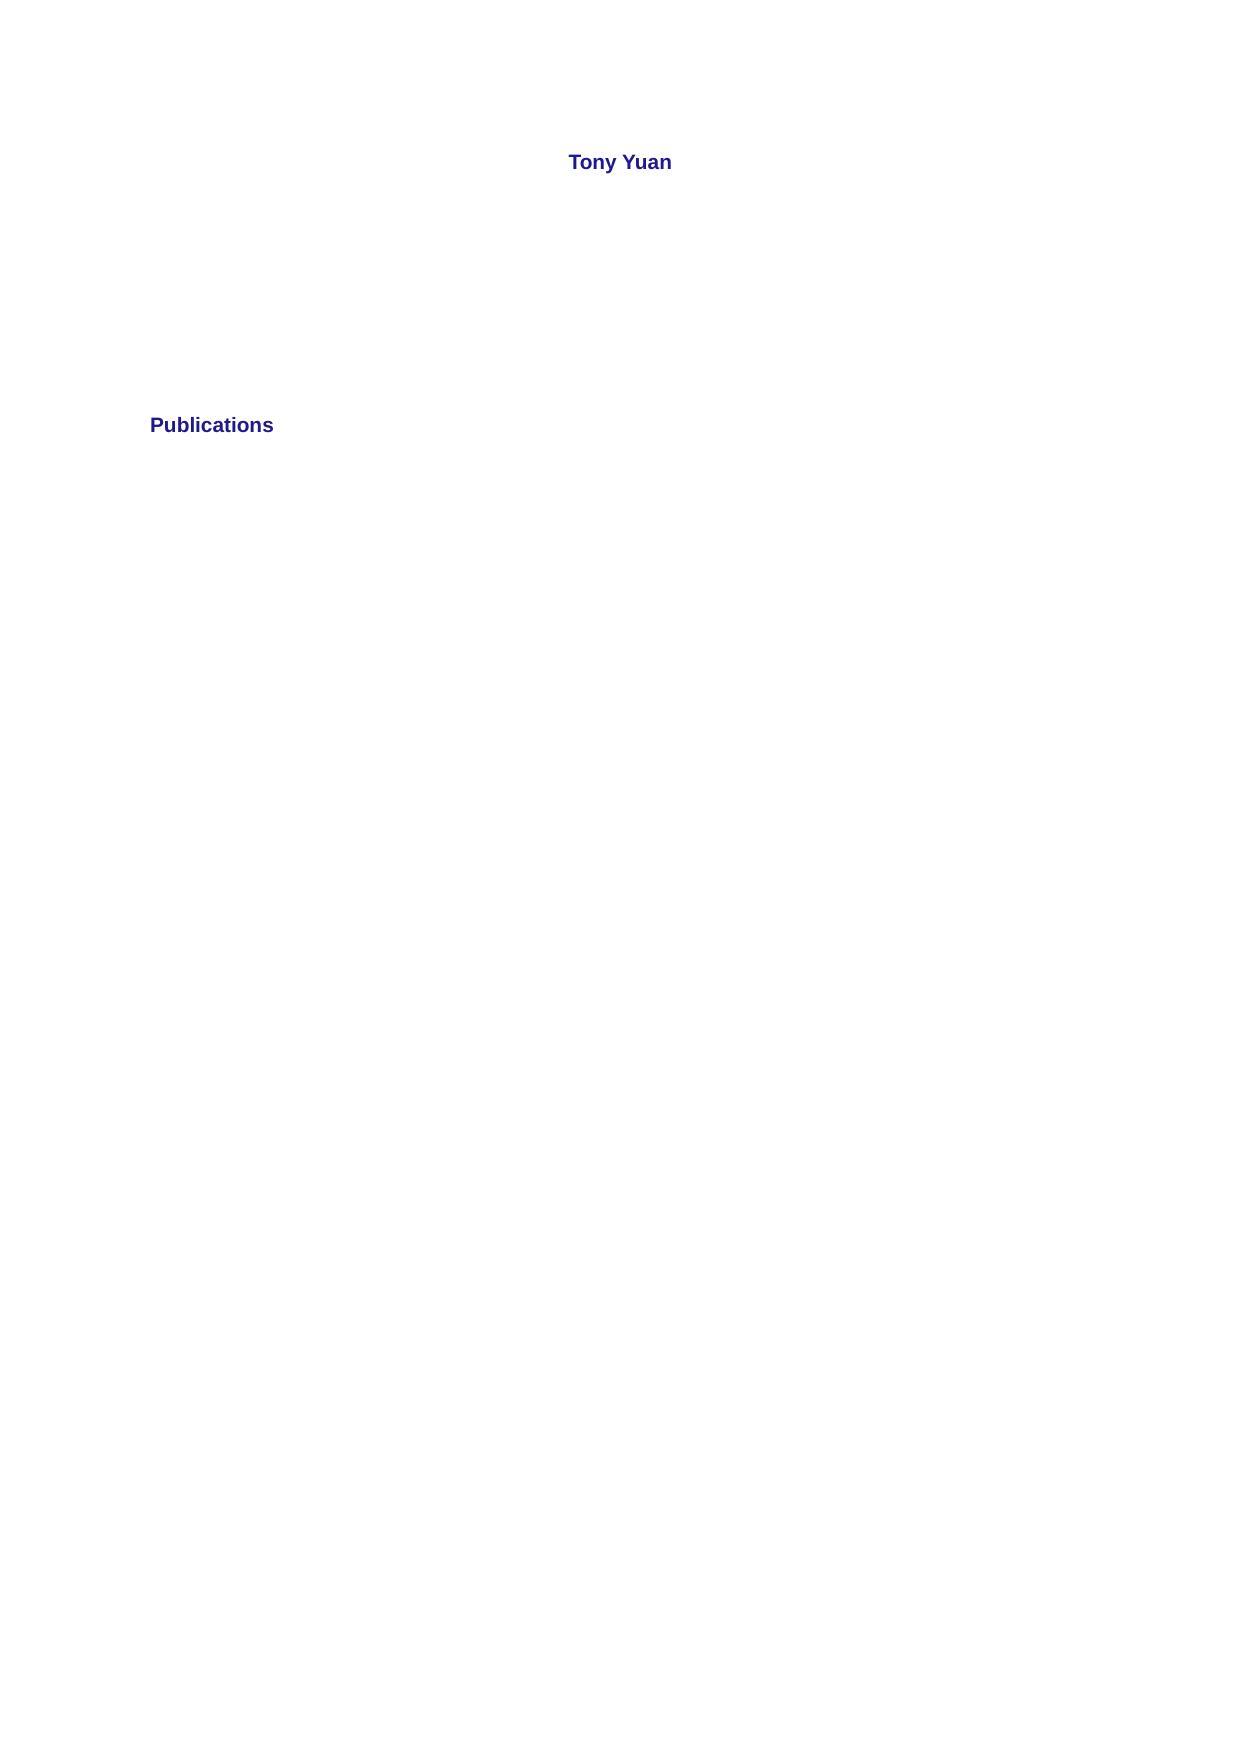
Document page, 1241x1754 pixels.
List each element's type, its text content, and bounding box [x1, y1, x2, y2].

subtitle Tony Yuan [150, 150, 1090, 174]
subtitle Publications [150, 412, 1090, 436]
